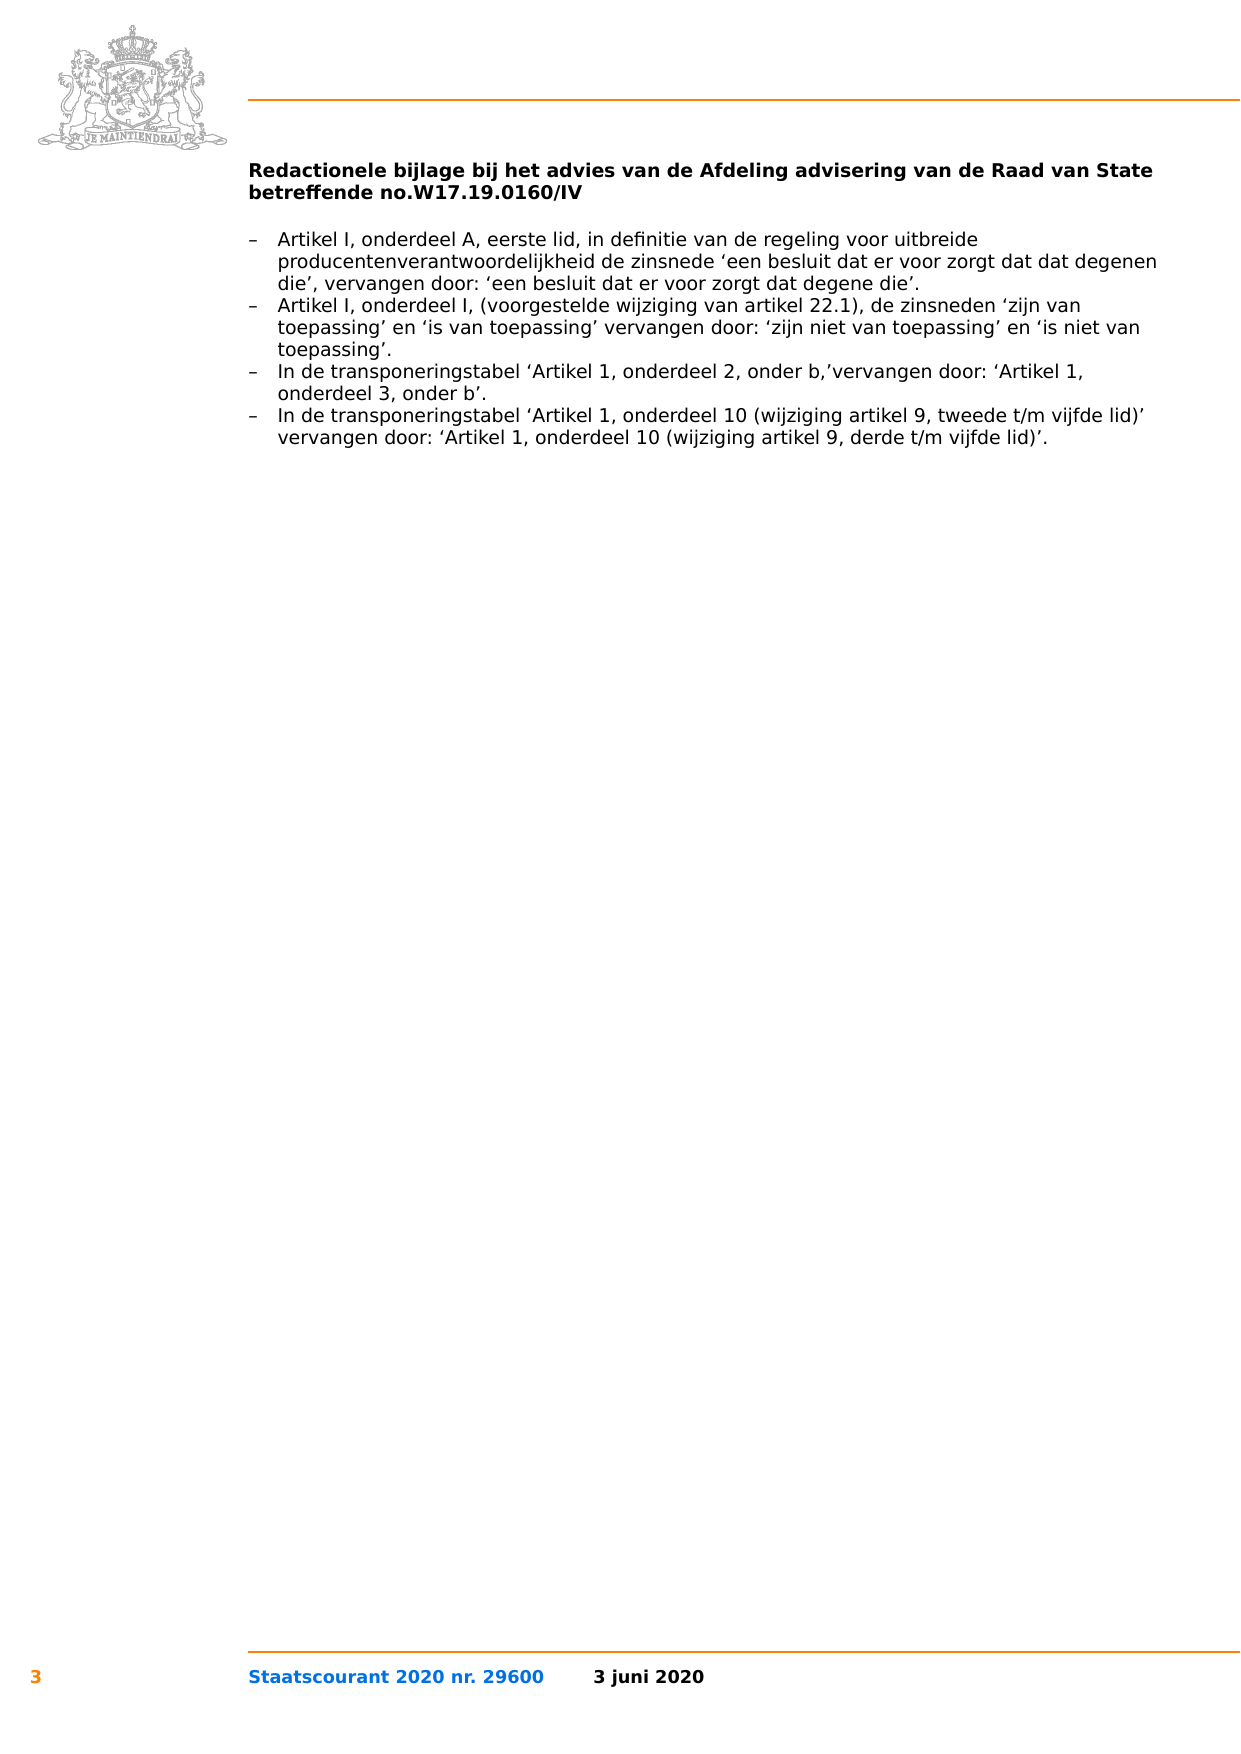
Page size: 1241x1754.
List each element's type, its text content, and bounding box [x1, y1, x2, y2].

text – Artikel I, onderdeel A, eerste lid, in definitie van de regeling voor uitbreide producentenverantwoordelijkheid de zinsnede ‘een besluit dat er voor zorgt dat dat degenen die’, vervangen door: ‘een besluit dat er voor zorgt dat degene die’. [248, 229, 1163, 295]
text – In de transponeringstabel ‘Artikel 1, onderdeel 2, onder b,’vervangen door: ‘Artikel 1, onderdeel 3, onder b’. [248, 361, 1163, 405]
text – Artikel I, onderdeel I, (voorgestelde wijziging van artikel 22.1), de zinsneden ‘zijn van toepassing’ en ‘is van toepassing’ vervangen door: ‘zijn niet van toepassing’ en ‘is niet van toepassing’. [248, 295, 1163, 361]
subtitle Redactionele bijlage bij het advies van de Afdeling advisering van de Raad van State betreffende no.W17.19.0160/IV [248, 160, 1163, 204]
picture [38, 25, 227, 150]
text – In de transponeringstabel ‘Artikel 1, onderdeel 10 (wijziging artikel 9, tweede t/m vijfde lid)’ vervangen door: ‘Artikel 1, onderdeel 10 (wijziging artikel 9, derde t/m vijfde lid)’. [248, 405, 1163, 449]
